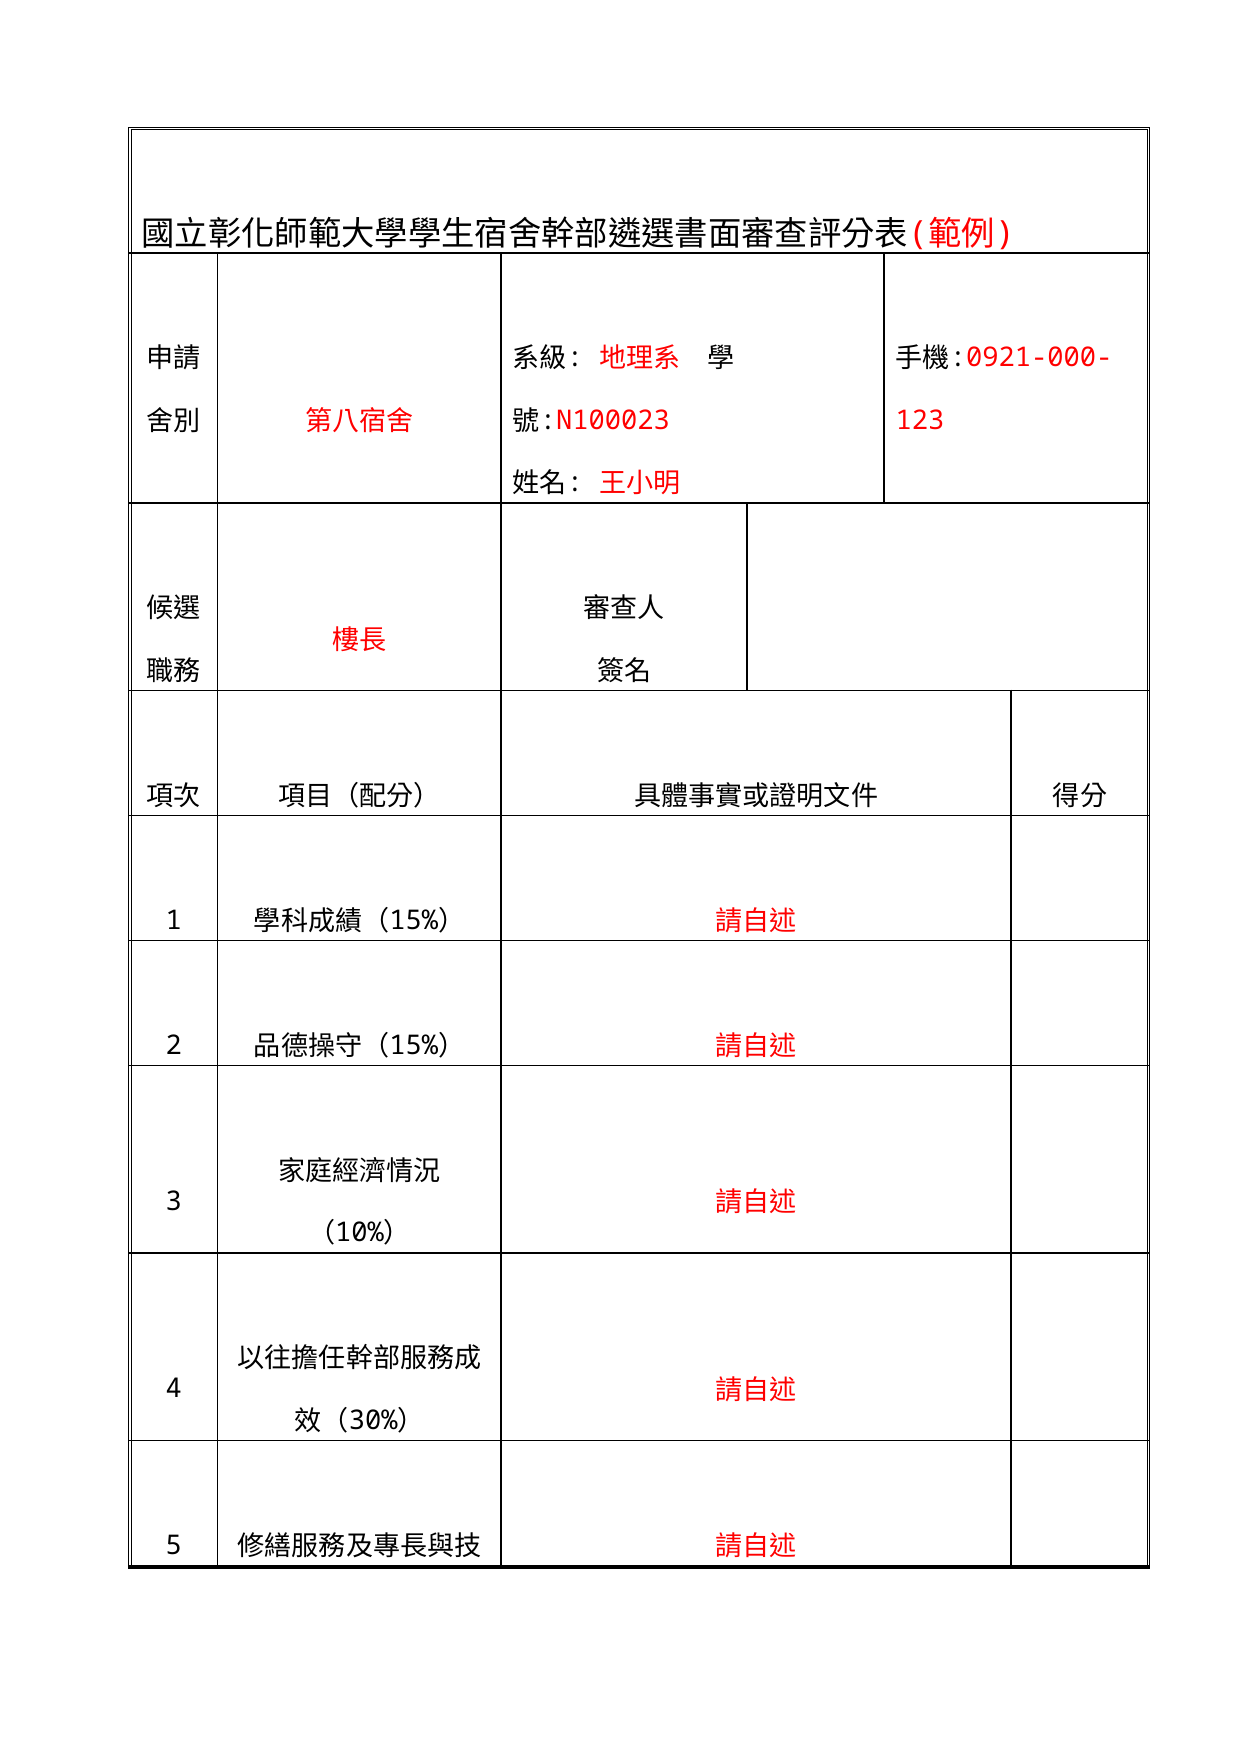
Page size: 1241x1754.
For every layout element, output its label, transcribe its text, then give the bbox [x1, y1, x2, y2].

table_cell 樓長 [218, 504, 500, 689]
table_cell 項目（配分） [218, 691, 500, 814]
table_cell 請自述 [502, 1441, 1010, 1564]
table_cell 請自述 [502, 1254, 1010, 1439]
table_cell 具體事實或證明文件 [502, 691, 1010, 814]
table_cell [748, 504, 1147, 689]
table_cell 家庭經濟情況（10%） [218, 1066, 500, 1252]
table_cell 3 [132, 1066, 217, 1252]
table_cell 第八宿舍 [218, 254, 500, 502]
table_cell [1012, 1441, 1147, 1564]
table_cell [1012, 1254, 1147, 1439]
table_cell [1012, 1066, 1147, 1252]
table_cell 品德操守（15%） [218, 941, 500, 1064]
table_cell 請自述 [502, 816, 1010, 939]
table_cell 學科成績（15%） [218, 816, 500, 939]
table_cell 以往擔任幹部服務成效（30%） [218, 1254, 500, 1439]
table_cell 申請舍別 [132, 254, 217, 502]
table_cell 系級: 地理系 學號:N100023 姓名: 王小明 [502, 254, 883, 502]
table_cell 請自述 [502, 1066, 1010, 1252]
table_header 國立彰化師範大學學生宿舍幹部遴選書面審查評分表(範例) [132, 130, 1147, 252]
table_cell 2 [132, 941, 217, 1064]
table_cell 候選職務 [132, 504, 217, 689]
table_cell 修繕服務及專長與技 [218, 1441, 500, 1564]
table_cell 手機:0921-000-123 [885, 254, 1147, 502]
table_cell 審查人 簽名 [502, 504, 746, 689]
table_cell [1012, 941, 1147, 1064]
table_cell 1 [132, 816, 217, 939]
table_cell 請自述 [502, 941, 1010, 1064]
table_cell 4 [132, 1254, 217, 1439]
table_cell 項次 [132, 691, 217, 814]
table_cell 得分 [1012, 691, 1147, 814]
table_cell [1012, 816, 1147, 939]
table_cell 5 [132, 1441, 217, 1564]
